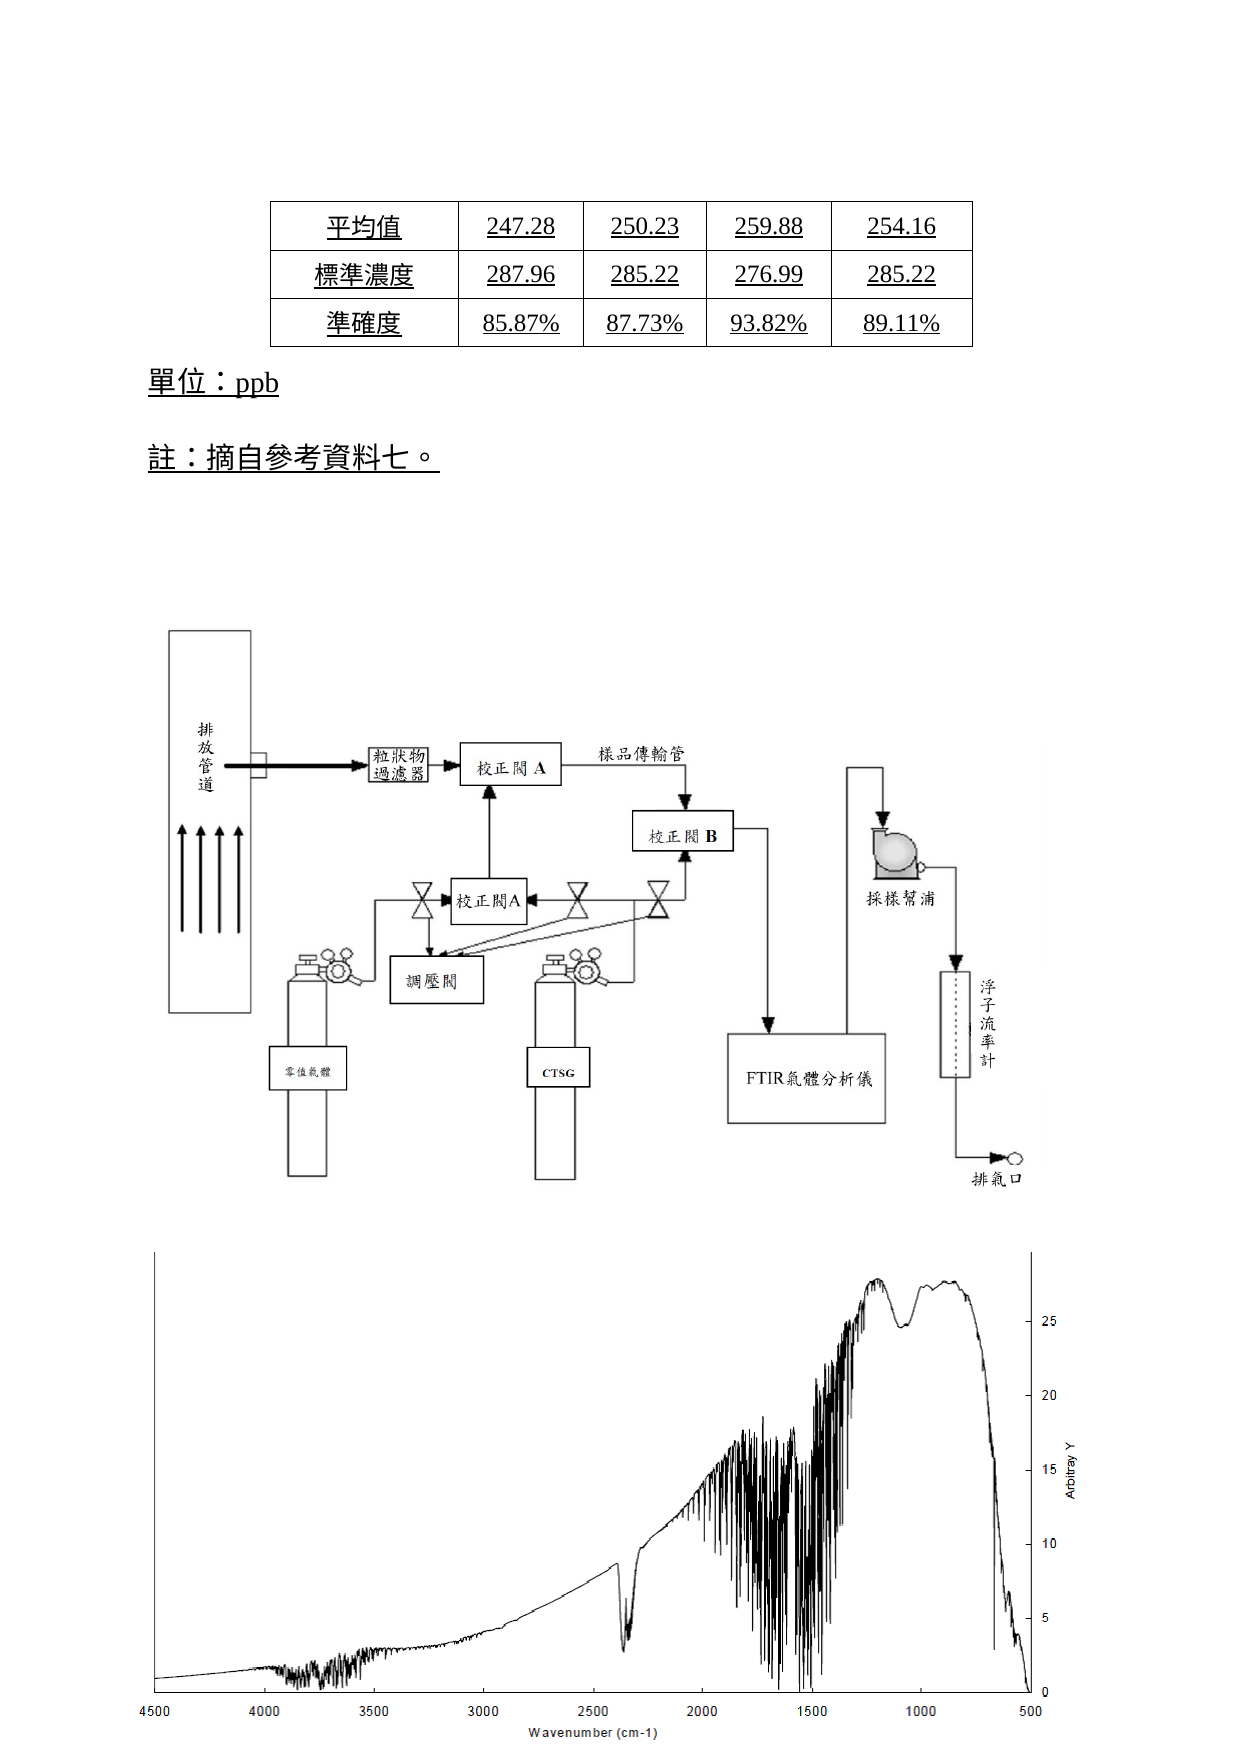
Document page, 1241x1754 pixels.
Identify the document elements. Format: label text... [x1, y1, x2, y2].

table_cell 259.88 [707, 202, 831, 249]
picture [125, 615, 1093, 1754]
table_cell 93.82% [707, 299, 831, 346]
table_cell 285.22 [584, 251, 706, 298]
table_cell 285.22 [832, 251, 972, 298]
text 單位：ppb [148, 359, 1093, 401]
table_cell 準確度 [271, 299, 458, 346]
table_cell 287.96 [459, 251, 583, 298]
table_cell 平均值 [271, 202, 458, 249]
table_cell 89.11% [832, 299, 972, 346]
table_cell 276.99 [707, 251, 831, 298]
table_cell 247.28 [459, 202, 583, 249]
table_cell 標準濃度 [271, 251, 458, 298]
table_cell 87.73% [584, 299, 706, 346]
text 註：摘自參考資料七。 [148, 435, 1093, 477]
table_cell 85.87% [459, 299, 583, 346]
table_cell 250.23 [584, 202, 706, 249]
table_cell 254.16 [832, 202, 972, 249]
